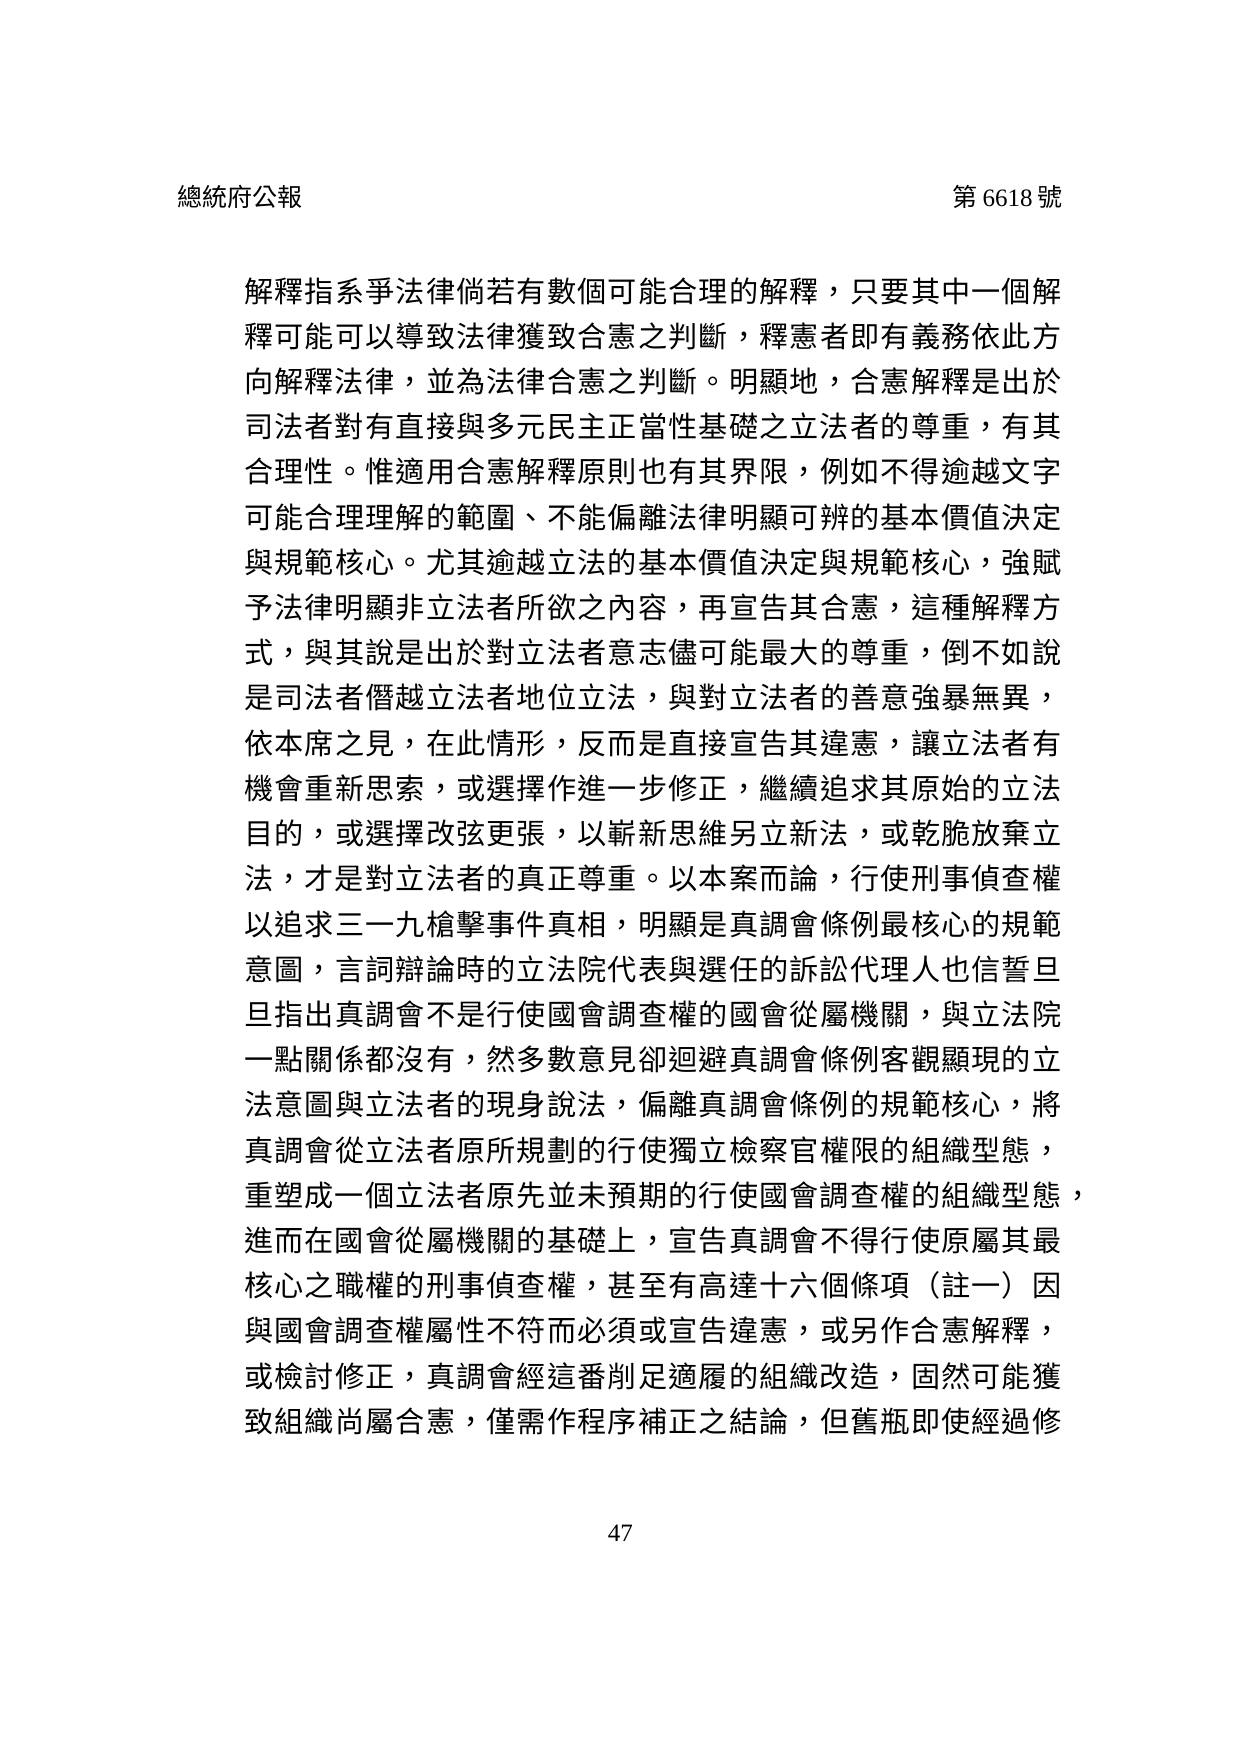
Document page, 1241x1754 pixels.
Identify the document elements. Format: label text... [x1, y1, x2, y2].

text 固然，真調會倘定性為行使行政調查權之行政機關，則如後述，真調會組織本身確有可能因成員之任免權實質上全由立法院獨享，致牴觸權力分立而被宣告違憲，因此多數意見朝行使國會調查權之機關的方向定性，確有可能使真調會組織免於被宣告違憲之命運。這種解釋方式或許可以法律的合憲解釋（verfassungskonforme Gesetzesauslegung）合理化。所謂合憲解釋指系爭法律倘若有數個可能合理的解釋，只要其中一個解釋可能可以導致法律獲致合憲之判斷，釋憲者即有義務依此方向解釋法律，並為法律合憲之判斷。明顯地，合憲解釋是出於司法者對有直接與多元民主正當性基礎之立法者的尊重，有其合理性。惟適用合憲解釋原則也有其界限，例如不得逾越文字可能合理理解的範圍、不能偏離法律明顯可辨的基本價值決定與規範核心。尤其逾越立法的基本價值決定與規範核心，強賦予法律明顯非立法者所欲之內容，再宣告其合憲，這種解釋方式，與其說是出於對立法者意志儘可能最大的尊重，倒不如說是司法者僭越立法者地位立法，與對立法者的善意強暴無異，依本席之見，在此情形，反而是直接宣告其違憲，讓立法者有機會重新思索，或選擇作進一步修正，繼續追求其原始的立法目的，或選擇改弦更張，以嶄新思維另立新法，或乾脆放棄立法，才是對立法者的真正尊重。以本案而論，行使刑事偵查權以追求三一九槍擊事件真相，明顯是真調會條例最核心的規範意圖，言詞辯論時的立法院代表與選任的訴訟代理人也信誓旦旦指出真調會不是行使國會調查權的國會從屬機關，與立法院一點關係都沒有，然多數意見卻迴避真調會條例客觀顯現的立法意圖與立法者的現身說法，偏離真調會條例的規範核心，將真調會從立法者原所規劃的行使獨立檢察官權限的組織型態，重塑成一個立法者原先並未預期的行使國會調查權的組織型態，進而在國會從屬機關的基礎上，宣告真調會不得行使原屬其最核心之職權的刑事偵查權，甚至有高達十六個條項（註一）因與國會調查權屬性不符而必須或宣告違憲，或另作合憲解釋，或檢討修正，真調會經這番削足適履的組織改造，固然可能獲致組織尚屬合憲，僅需作程序補正之結論，但舊瓶即使經過修補、整型而保全了，內裝的已不再是舊酒，而是司法者為其釀製的新酒了。多數意見為挽救真調會組織免於被宣告違憲之命運，才善意地朝國會調查權方向解釋，此番善意是否能為真調會與立法者感受到，已是小事，本席憂心的是大法官因此付出逾越司法權界限之代價。 [244, 266, 1063, 1441]
